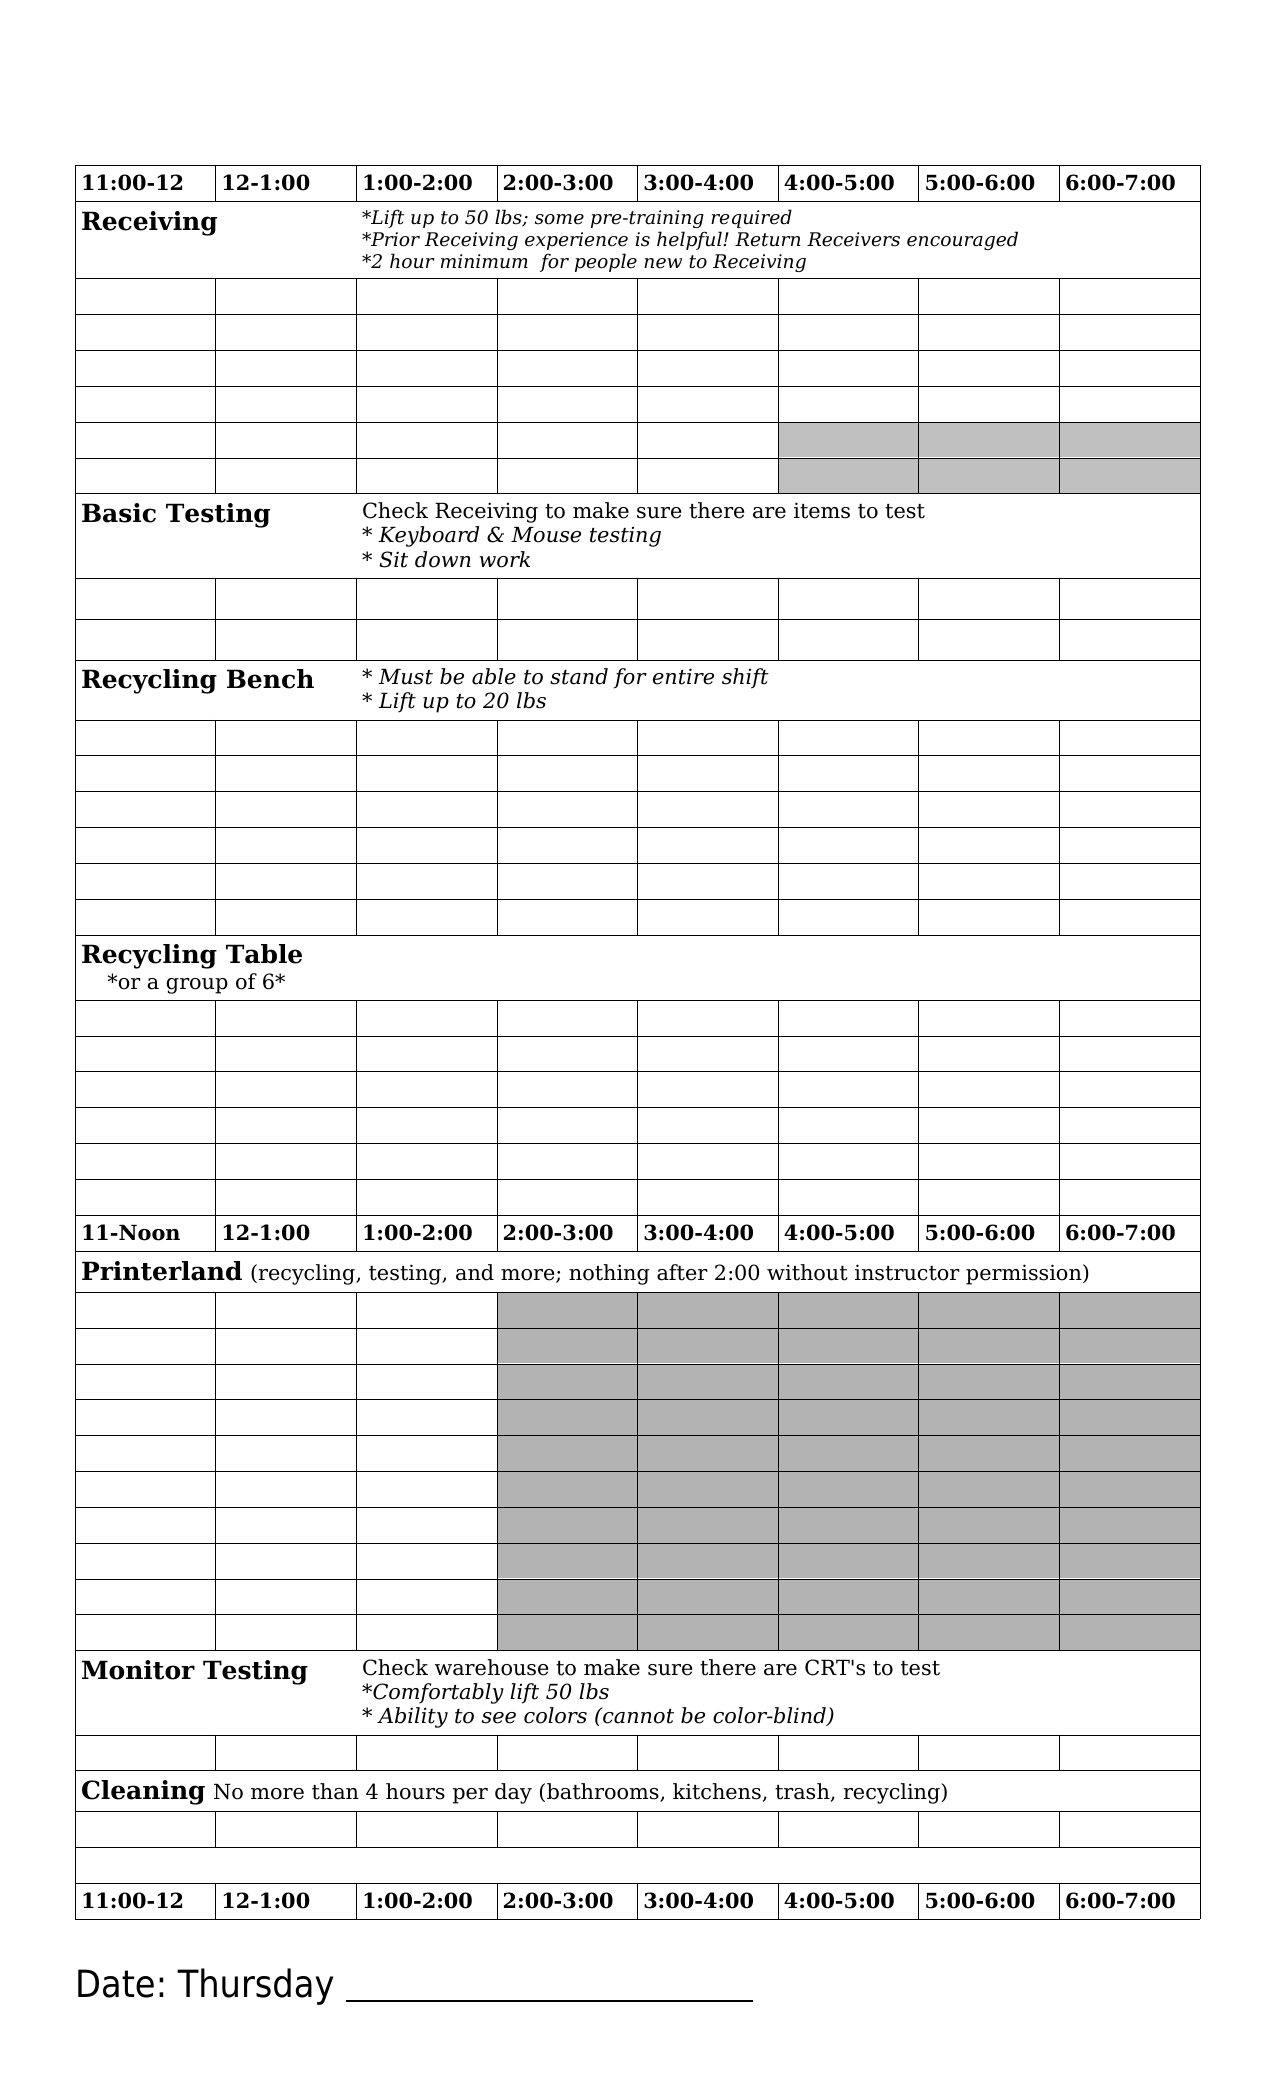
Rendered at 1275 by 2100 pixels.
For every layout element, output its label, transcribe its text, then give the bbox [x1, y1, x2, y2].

table_header 5:00-6:00 [919, 166, 1059, 201]
table_cell [919, 756, 1059, 791]
table_cell [638, 1580, 778, 1614]
table_cell [216, 721, 356, 755]
table_cell [779, 721, 918, 755]
table_cell [779, 1472, 918, 1507]
table_cell [216, 1436, 356, 1471]
table_cell [357, 1293, 497, 1328]
table_cell [919, 1293, 1059, 1328]
table_cell [216, 423, 356, 457]
table_cell [638, 1329, 778, 1363]
table_cell [638, 423, 778, 457]
table_cell 5:00-6:00 [919, 1216, 1059, 1251]
table_cell [357, 1180, 497, 1215]
table_cell [498, 620, 637, 659]
table_cell Cleaning No more than 4 hours per day (bathrooms, kitchens, trash, recycling) [76, 1771, 1200, 1811]
table_cell [638, 351, 778, 386]
table_header 2:00-3:00 [498, 166, 637, 201]
table_cell [638, 1180, 778, 1215]
table_cell [919, 828, 1059, 863]
table_cell [357, 1580, 497, 1614]
table_cell 12-1:00 [216, 1884, 356, 1919]
table_cell [357, 1508, 497, 1543]
table_cell [76, 828, 215, 863]
table_cell Basic Testing [76, 494, 356, 578]
table_header 12-1:00 [216, 166, 356, 201]
table_cell [76, 1508, 215, 1543]
table_cell [216, 620, 356, 659]
table_cell [779, 900, 918, 934]
table_cell [779, 1108, 918, 1143]
table_cell [498, 1144, 637, 1179]
table_cell [638, 1365, 778, 1399]
table_cell 3:00-4:00 [638, 1216, 778, 1251]
table_cell Check Receiving to make sure there are items to test * Keyboard & Mouse testing * Sit down work [356, 494, 1200, 578]
table_cell [919, 1615, 1059, 1650]
table_cell [357, 459, 497, 493]
table_cell [357, 864, 497, 899]
table_cell [919, 1544, 1059, 1578]
table_cell [638, 1072, 778, 1107]
table_cell [216, 756, 356, 791]
table_cell [638, 279, 778, 314]
table_cell 12-1:00 [216, 1216, 356, 1251]
table_cell [779, 1037, 918, 1071]
table_cell 6:00-7:00 [1060, 1884, 1200, 1919]
table_cell [216, 1736, 356, 1770]
table_cell [76, 1615, 215, 1650]
table_cell [216, 1108, 356, 1143]
table_cell [76, 1580, 215, 1614]
table_cell [357, 423, 497, 457]
table_header 6:00-7:00 [1060, 166, 1200, 201]
table_cell [357, 1400, 497, 1435]
table_cell [919, 900, 1059, 934]
table_cell [357, 721, 497, 755]
table_cell [919, 279, 1059, 314]
table_cell [498, 579, 637, 618]
table_cell 2:00-3:00 [498, 1884, 637, 1919]
table_cell [216, 1472, 356, 1507]
table_cell Check warehouse to make sure there are CRT's to test *Comfortably lift 50 lbs * Ability to see colors (cannot be color-blind) [356, 1651, 1200, 1734]
table_cell [357, 579, 497, 618]
table_cell [76, 459, 215, 493]
table_cell [1060, 1329, 1200, 1363]
table_cell [779, 1072, 918, 1107]
table_cell [357, 900, 497, 934]
table_cell [356, 936, 1200, 1000]
table_cell [1060, 579, 1200, 618]
table_cell [779, 792, 918, 827]
table_cell [498, 792, 637, 827]
table_cell [919, 1400, 1059, 1435]
table_cell [76, 279, 215, 314]
table_cell [779, 1615, 918, 1650]
table_cell [779, 315, 918, 350]
table_cell Monitor Testing [76, 1651, 356, 1734]
table_cell [638, 1293, 778, 1328]
table_cell [1060, 1001, 1200, 1036]
text Date: Thursday [75, 1963, 1200, 2006]
table_cell [498, 1037, 637, 1071]
table_cell [1060, 620, 1200, 659]
table_header 1:00-2:00 [357, 166, 497, 201]
table_cell [1060, 1365, 1200, 1399]
table_cell [76, 1812, 215, 1847]
table_cell [1060, 900, 1200, 934]
table_cell [216, 387, 356, 422]
table_cell 1:00-2:00 [357, 1884, 497, 1919]
table_cell 5:00-6:00 [919, 1884, 1059, 1919]
table_cell [779, 1400, 918, 1435]
table_cell [779, 579, 918, 618]
table_cell [1060, 828, 1200, 863]
table_cell [1060, 1144, 1200, 1179]
table_cell [638, 900, 778, 934]
table_header 3:00-4:00 [638, 166, 778, 201]
table_cell [498, 1508, 637, 1543]
table_cell [638, 1436, 778, 1471]
table_cell [638, 1615, 778, 1650]
table_cell * Must be able to stand for entire shift * Lift up to 20 lbs [356, 661, 1200, 719]
table_cell [357, 1544, 497, 1578]
table_cell [779, 828, 918, 863]
table_cell [638, 315, 778, 350]
table_cell Recycling Bench [76, 661, 356, 719]
table_cell [216, 315, 356, 350]
table_cell 6:00-7:00 [1060, 1216, 1200, 1251]
table_cell [498, 756, 637, 791]
table_cell [498, 459, 637, 493]
table_cell [919, 1329, 1059, 1363]
table_cell [919, 1736, 1059, 1770]
table_cell [638, 721, 778, 755]
table_cell [216, 1329, 356, 1363]
table_cell [76, 864, 215, 899]
table_cell [1060, 1736, 1200, 1770]
table_cell [1060, 721, 1200, 755]
table_cell [498, 1365, 637, 1399]
table_cell [216, 1293, 356, 1328]
table_cell [1060, 864, 1200, 899]
table_cell [638, 1108, 778, 1143]
table_cell [498, 1001, 637, 1036]
table_cell [498, 1736, 637, 1770]
table_cell [357, 1108, 497, 1143]
table_cell [216, 792, 356, 827]
table_cell [779, 756, 918, 791]
table_cell [216, 1400, 356, 1435]
table_cell [1060, 423, 1200, 457]
table_cell [498, 1108, 637, 1143]
table_cell [498, 1615, 637, 1650]
table_cell [216, 864, 356, 899]
table_cell [76, 579, 215, 618]
table_cell [638, 756, 778, 791]
table_cell [1060, 1400, 1200, 1435]
table_cell [357, 792, 497, 827]
table_cell [1060, 1037, 1200, 1071]
table_cell [1060, 1544, 1200, 1578]
table_cell [76, 1436, 215, 1471]
table_cell [919, 620, 1059, 659]
table_cell [357, 756, 497, 791]
table_cell [357, 828, 497, 863]
table_cell [498, 423, 637, 457]
table_cell [76, 1001, 215, 1036]
table_cell [498, 1472, 637, 1507]
table_cell [919, 1472, 1059, 1507]
table_cell [779, 423, 918, 457]
table_cell [779, 459, 918, 493]
table_cell [779, 1544, 918, 1578]
table_cell [498, 1180, 637, 1215]
table_cell [76, 351, 215, 386]
table_cell [216, 900, 356, 934]
table_cell [216, 1615, 356, 1650]
table_cell [779, 1001, 918, 1036]
table_cell [76, 1144, 215, 1179]
table_cell [76, 1472, 215, 1507]
table_cell [216, 1001, 356, 1036]
table_cell [779, 620, 918, 659]
table_cell [498, 351, 637, 386]
table_cell [76, 1848, 1200, 1883]
table_cell [76, 1400, 215, 1435]
table_cell [76, 900, 215, 934]
table_cell [498, 1544, 637, 1578]
table_cell [1060, 315, 1200, 350]
table_cell [76, 756, 215, 791]
table_cell [498, 1580, 637, 1614]
table_cell [216, 279, 356, 314]
table_cell [1060, 279, 1200, 314]
table_cell [357, 279, 497, 314]
table_cell [638, 1544, 778, 1578]
table_cell [498, 864, 637, 899]
table_cell [1060, 1580, 1200, 1614]
table_cell [216, 1037, 356, 1071]
table_cell [779, 1144, 918, 1179]
table_cell [779, 1329, 918, 1363]
table_header 4:00-5:00 [779, 166, 918, 201]
table_cell 3:00-4:00 [638, 1884, 778, 1919]
table_cell [498, 1329, 637, 1363]
table_cell [1060, 792, 1200, 827]
table_cell [216, 1544, 356, 1578]
table_header 11:00-12 [76, 166, 215, 201]
table_cell [76, 620, 215, 659]
table_cell [779, 864, 918, 899]
table_cell [779, 279, 918, 314]
table_cell [779, 1508, 918, 1543]
table_cell 2:00-3:00 [498, 1216, 637, 1251]
table_cell [76, 1037, 215, 1071]
table_cell [216, 1072, 356, 1107]
table_cell [919, 1580, 1059, 1614]
table_cell [76, 315, 215, 350]
table_cell [1060, 1472, 1200, 1507]
table_cell [919, 1365, 1059, 1399]
table_cell *Lift up to 50 lbs; some pre-training required *Prior Receiving experience is helpful! Return Receivers encouraged *2 hour minimum for people new to Receiving [356, 202, 1200, 278]
table_cell [357, 315, 497, 350]
table_cell [919, 423, 1059, 457]
table_cell [216, 1812, 356, 1847]
table_cell [357, 1037, 497, 1071]
table_cell [216, 828, 356, 863]
table_cell [357, 1001, 497, 1036]
table_cell [919, 1436, 1059, 1471]
table_cell [76, 1072, 215, 1107]
table_cell [638, 828, 778, 863]
table_cell [498, 1400, 637, 1435]
table_cell [779, 387, 918, 422]
table_cell [1060, 1436, 1200, 1471]
table_cell [638, 1472, 778, 1507]
table_cell 11-Noon [76, 1216, 215, 1251]
table_cell [919, 1037, 1059, 1071]
table_cell [919, 459, 1059, 493]
table_cell [638, 579, 778, 618]
table_cell [779, 351, 918, 386]
table_cell [76, 423, 215, 457]
table_cell [1060, 387, 1200, 422]
table_cell [1060, 1293, 1200, 1328]
table_cell [919, 387, 1059, 422]
table_cell [1060, 1108, 1200, 1143]
table_cell [357, 351, 497, 386]
table_cell [779, 1436, 918, 1471]
table_cell [638, 387, 778, 422]
table_cell [216, 459, 356, 493]
table_cell [498, 721, 637, 755]
table_cell [216, 1144, 356, 1179]
table_cell [357, 1615, 497, 1650]
table_cell [919, 721, 1059, 755]
table_cell [779, 1736, 918, 1770]
table_cell 11:00-12 [76, 1884, 215, 1919]
table_cell [76, 1544, 215, 1578]
table_cell [498, 315, 637, 350]
table_cell [919, 1508, 1059, 1543]
table_cell [357, 1436, 497, 1471]
table_cell [638, 792, 778, 827]
table_cell [357, 1144, 497, 1179]
table_cell [76, 721, 215, 755]
table_cell [1060, 1180, 1200, 1215]
table_cell [76, 1180, 215, 1215]
table_cell 1:00-2:00 [357, 1216, 497, 1251]
table_cell [216, 1365, 356, 1399]
table_cell [779, 1365, 918, 1399]
table_cell 4:00-5:00 [779, 1216, 918, 1251]
table_cell [919, 1180, 1059, 1215]
table_cell [498, 1436, 637, 1471]
table_cell [216, 1180, 356, 1215]
table_cell [216, 1508, 356, 1543]
table_cell [498, 828, 637, 863]
table_cell [919, 351, 1059, 386]
table_cell [216, 579, 356, 618]
table_cell [638, 1001, 778, 1036]
table_cell [216, 351, 356, 386]
table_cell [357, 1365, 497, 1399]
table_cell [76, 387, 215, 422]
table_cell [76, 792, 215, 827]
table_cell [357, 1329, 497, 1363]
table_cell [1060, 1615, 1200, 1650]
table_cell [76, 1293, 215, 1328]
table_cell [1060, 351, 1200, 386]
table_cell [638, 1508, 778, 1543]
table_cell [638, 1037, 778, 1071]
table_cell [498, 1812, 637, 1847]
table_cell [357, 1072, 497, 1107]
table_cell [919, 579, 1059, 618]
table_cell [76, 1329, 215, 1363]
table_cell [919, 1001, 1059, 1036]
table_cell [357, 1472, 497, 1507]
table_cell [779, 1180, 918, 1215]
table_cell [638, 864, 778, 899]
table_cell [357, 1812, 497, 1847]
table_cell [638, 1400, 778, 1435]
table_cell [779, 1293, 918, 1328]
table_cell [498, 1072, 637, 1107]
table_cell [498, 387, 637, 422]
table_cell 4:00-5:00 [779, 1884, 918, 1919]
table_cell [919, 1812, 1059, 1847]
table_cell [919, 1144, 1059, 1179]
table_cell Printerland (recycling, testing, and more; nothing after 2:00 without instructor permission) [76, 1252, 1200, 1292]
table_cell [76, 1365, 215, 1399]
table_cell [638, 620, 778, 659]
table_cell [638, 1144, 778, 1179]
table_cell [638, 459, 778, 493]
table_cell [779, 1580, 918, 1614]
table_cell [919, 315, 1059, 350]
table_cell [1060, 1508, 1200, 1543]
table_cell [919, 864, 1059, 899]
table_cell [638, 1736, 778, 1770]
table_cell [779, 1812, 918, 1847]
table_cell [76, 1736, 215, 1770]
table_cell [1060, 459, 1200, 493]
table_cell [498, 279, 637, 314]
table_cell [1060, 1812, 1200, 1847]
table_cell [638, 1812, 778, 1847]
table_cell Recycling Table *or a group of 6* [76, 936, 356, 1000]
table_cell [1060, 756, 1200, 791]
table_cell [498, 1293, 637, 1328]
table_cell [357, 387, 497, 422]
table_cell [919, 792, 1059, 827]
table_cell [919, 1072, 1059, 1107]
table_cell [357, 1736, 497, 1770]
table_cell [357, 620, 497, 659]
table_cell [919, 1108, 1059, 1143]
table_cell [498, 900, 637, 934]
table_cell [216, 1580, 356, 1614]
table_cell Receiving [76, 202, 356, 278]
table_cell [76, 1108, 215, 1143]
table_cell [1060, 1072, 1200, 1107]
